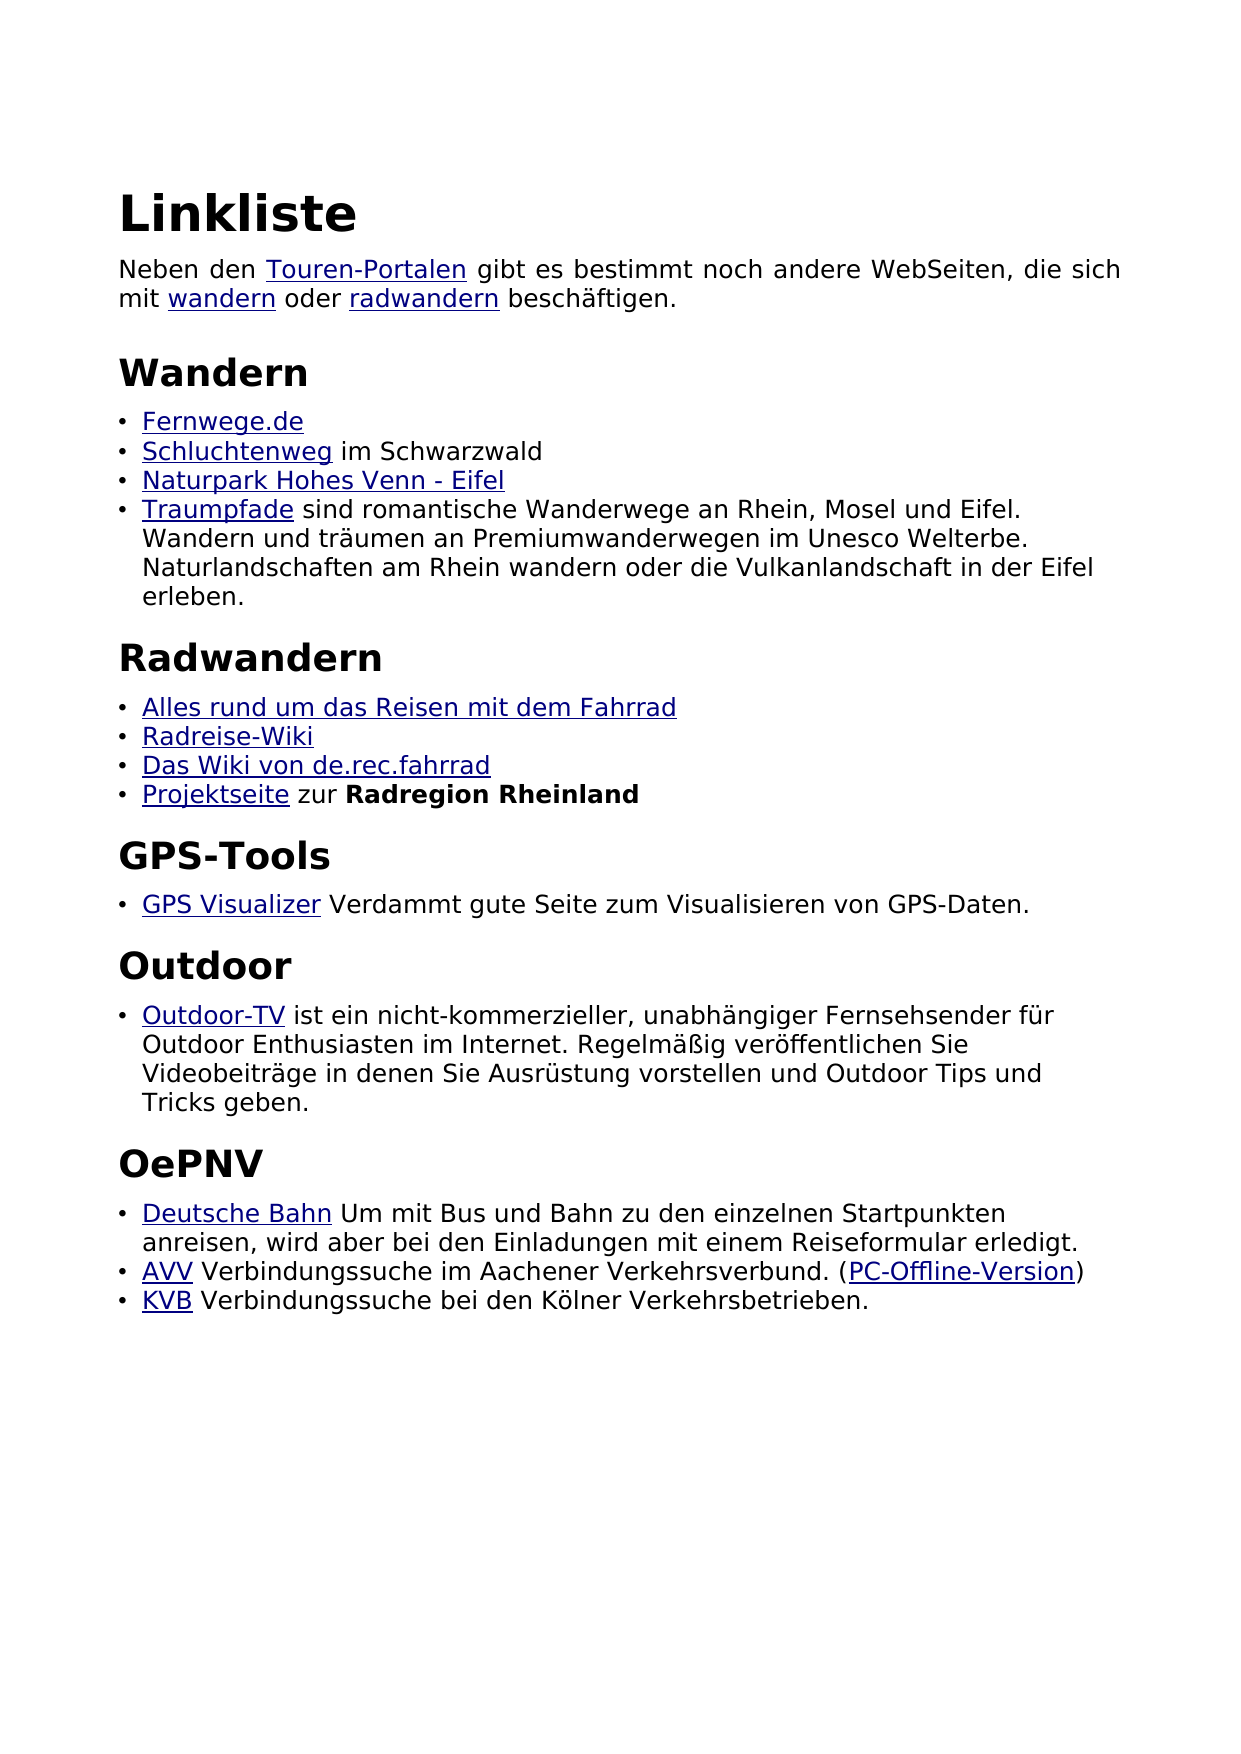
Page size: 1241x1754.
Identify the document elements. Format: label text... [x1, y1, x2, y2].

subtitle Outdoor [118, 945, 1122, 988]
subtitle Linkliste [118, 185, 1122, 243]
subtitle OePNV [118, 1143, 1122, 1186]
list KVB Verbindungssuche bei den Kölner Verkehrsbetrieben. [118, 1286, 1122, 1315]
list Fernwege.de [118, 407, 1122, 437]
list Das Wiki von de.rec.fahrrad [118, 751, 1122, 780]
list Schluchtenweg im Schwarzwald [118, 437, 1122, 466]
subtitle Radwandern [118, 637, 1122, 680]
list Outdoor-TV ist ein nicht-kommerzieller, unabhängiger Fernsehsender für Outdoor Enthusiasten im Internet. Regelmäßig veröffentlichen Sie Videobeiträge in denen Sie Ausrüstung vorstellen und Outdoor Tips und Tricks geben. [118, 1001, 1122, 1118]
list Alles rund um das Reisen mit dem Fahrrad [118, 693, 1122, 722]
list GPS Visualizer Verdammt gute Seite zum Visualisieren von GPS-Daten. [118, 891, 1122, 920]
text Neben den Touren-Portalen gibt es bestimmt noch andere WebSeiten, die sich mit wandern oder radwandern beschäftigen. [118, 256, 1122, 314]
subtitle GPS-Tools [118, 834, 1122, 878]
list AVV Verbindungssuche im Aachener Verkehrsverbund. (PC-Offline-Version) [118, 1257, 1122, 1286]
list Radreise-Wiki [118, 722, 1122, 751]
list Deutsche Bahn Um mit Bus und Bahn zu den einzelnen Startpunkten anreisen, wird aber bei den Einladungen mit einem Reiseformular erledigt. [118, 1199, 1122, 1257]
list Traumpfade sind romantische Wanderwege an Rhein, Mosel und Eifel. Wandern und träumen an Premiumwanderwegen im Unesco Welterbe. Naturlandschaften am Rhein wandern oder die Vulkanlandschaft in der Eifel erleben. [118, 495, 1122, 612]
list Naturpark Hohes Venn - Eifel [118, 466, 1122, 495]
list Projektseite zur Radregion Rheinland [118, 780, 1122, 809]
subtitle Wandern [118, 351, 1122, 395]
